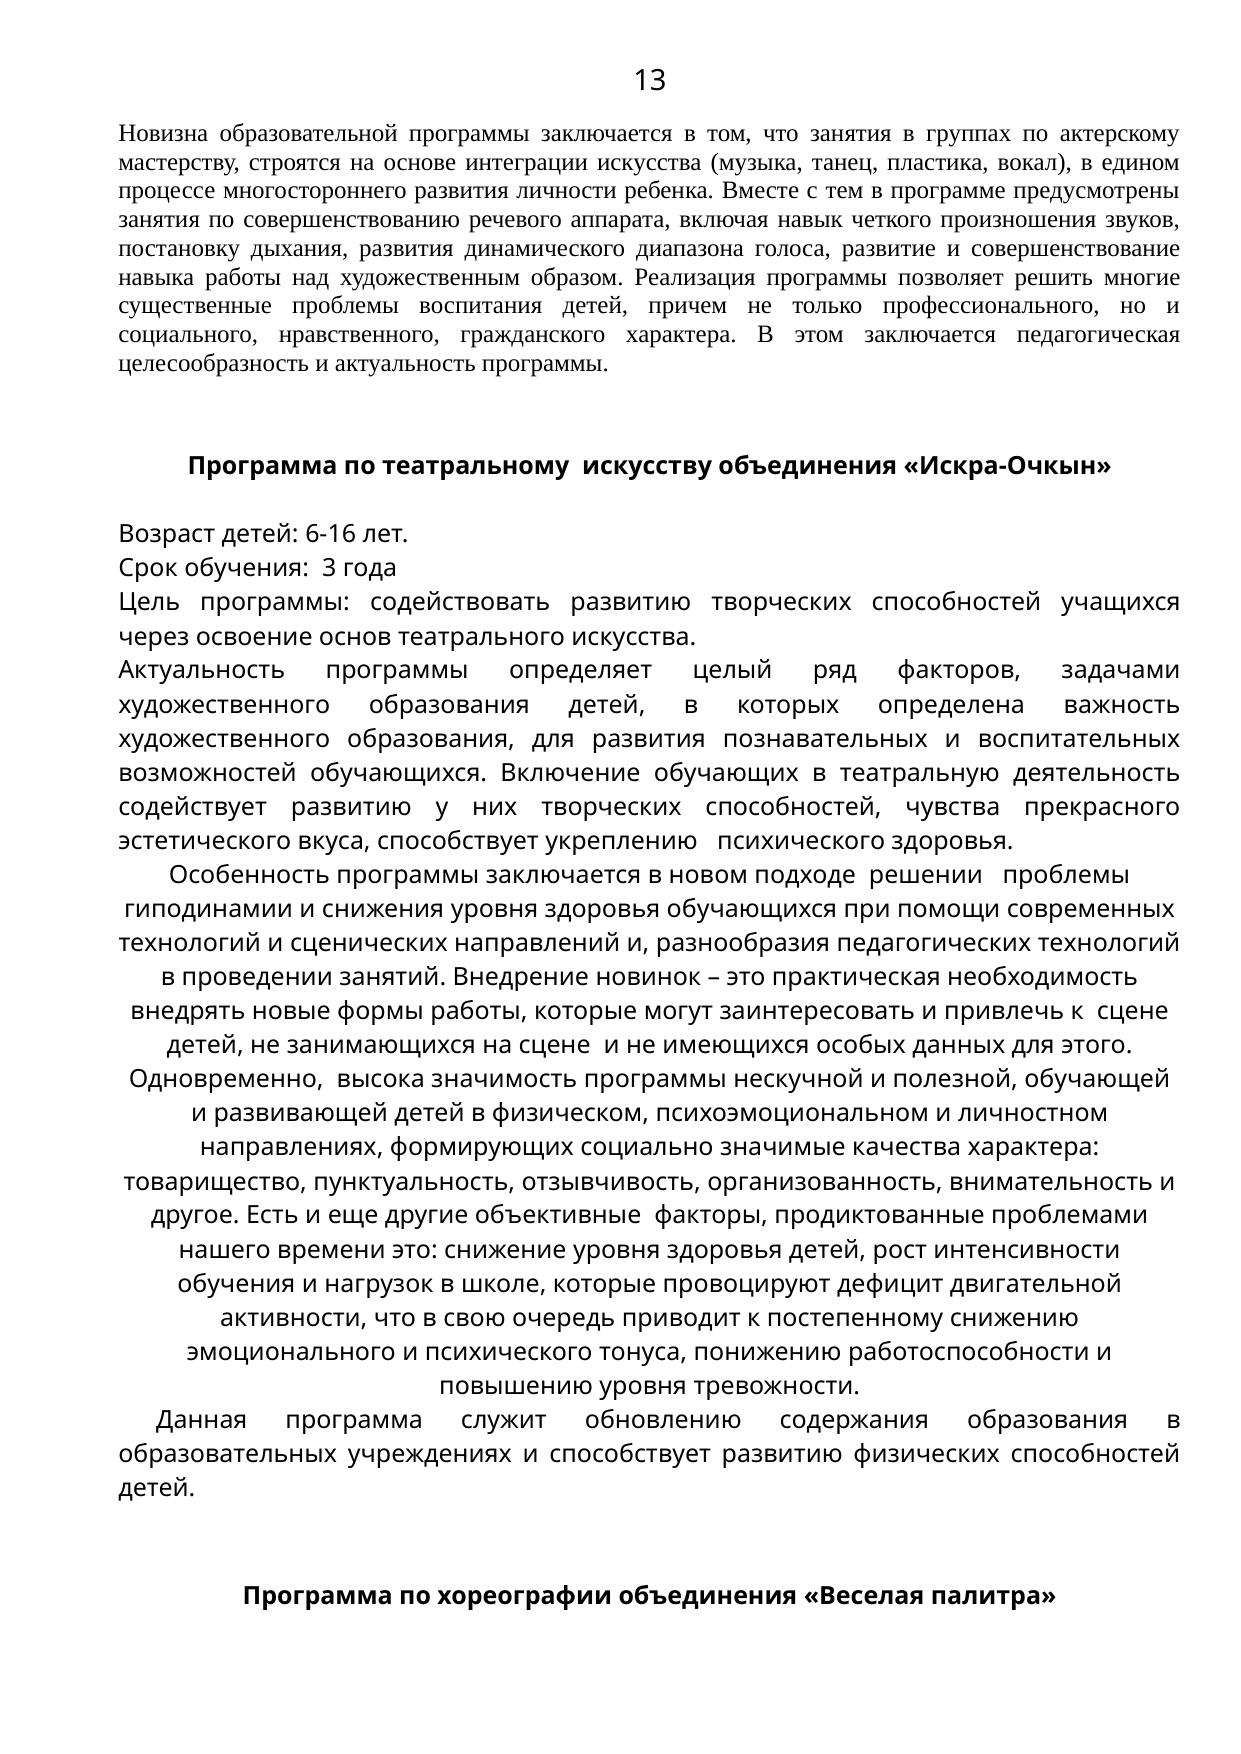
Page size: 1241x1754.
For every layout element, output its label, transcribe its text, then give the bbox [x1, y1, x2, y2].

text Программа по театральному искусству объединения «Искра-Очкын» [118, 448, 1181, 482]
text Особенность программы заключается в новом подходе решении проблемы гиподинамии и снижения уровня здоровья обучающихся при помощи современных технологий и сценических направлений и, разнообразия педагогических технологий в проведении занятий. Внедрение новинок – это практическая необходимость внедрять новые формы работы, которые могут заинтересовать и привлечь к сцене детей, не занимающихся на сцене и не имеющихся особых данных для этого. Одновременно, высока значимость программы нескучной и полезной, обучающей и развивающей детей в физическом, психоэмоциональном и личностном направлениях, формирующих социально значимые качества характера: товарищество, пунктуальность, отзывчивость, организованность, внимательность и другое. Есть и еще другие объективные факторы, продиктованные проблемами нашего времени это: снижение уровня здоровья детей, рост интенсивности обучения и нагрузок в школе, которые провоцируют дефицит двигательной активности, что в свою очередь приводит к постепенному снижению эмоционального и психического тонуса, понижению работоспособности и повышению уровня тревожности. [118, 857, 1181, 1402]
text Возраст детей: 6-16 лет. [118, 516, 1181, 550]
text Актуальность программы определяет целый ряд факторов, задачами художественного образования детей, в которых определена важность художественного образования, для развития познавательных и воспитательных возможностей обучающихся. Включение обучающих в театральную деятельность содействует развитию у них творческих способностей, чувства прекрасного эстетического вкуса, способствует укреплению психического здоровья. [118, 652, 1181, 857]
text Цель программы: содействовать развитию творческих способностей учащихся через освоение основ театрального искусства. [118, 584, 1181, 652]
text Программа по хореографии объединения «Веселая палитра» [118, 1577, 1181, 1612]
text Данная программа служит обновлению содержания образования в образовательных учреждениях и способствует развитию физических способностей детей. [118, 1402, 1181, 1504]
text Срок обучения: 3 года [118, 550, 1181, 584]
text Новизна образовательной программы заключается в том, что занятия в группах по актерскому мастерству, строятся на основе интеграции искусства (музыка, танец, пластика, вокал), в едином процессе многостороннего развития личности ребенка. Вместе с тем в программе предусмотрены занятия по совершенствованию речевого аппарата, включая навык четкого произношения звуков, постановку дыхания, развития динамического диапазона голоса, развитие и совершенствование навыка работы над художественным образом. Реализация программы позволяет решить многие существенные проблемы воспитания детей, причем не только профессионального, но и социального, нравственного, гражданского характера. В этом заключается педагогическая целесообразность и актуальность программы. [118, 118, 1181, 377]
